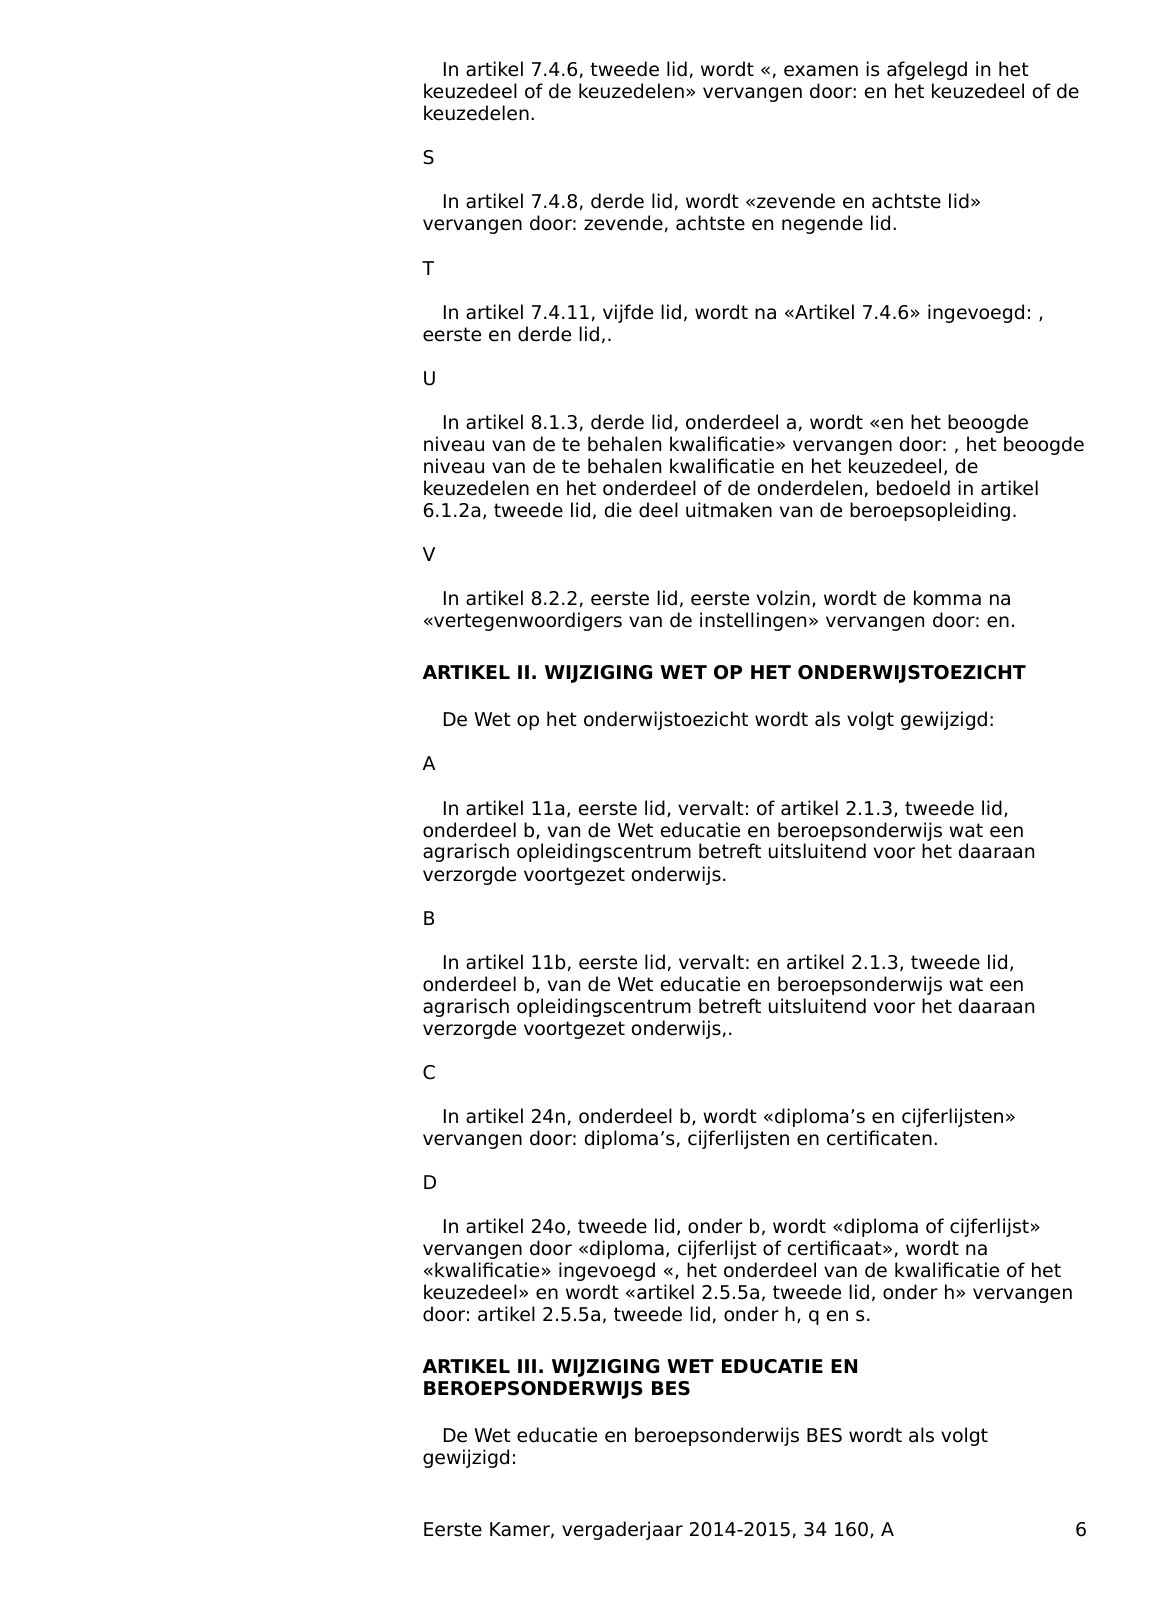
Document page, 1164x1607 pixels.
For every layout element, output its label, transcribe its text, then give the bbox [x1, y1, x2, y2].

subtitle ARTIKEL III. WIJZIGING WET EDUCATIE EN BEROEPSONDERWIJS BES [422, 1356, 1087, 1400]
text De Wet op het onderwijstoezicht wordt als volgt gewijzigd: [422, 709, 1087, 731]
text In artikel 7.4.11, vijfde lid, wordt na «Artikel 7.4.6» ingevoegd: , eerste en derde lid,. [422, 302, 1087, 346]
text V [422, 544, 1087, 566]
text In artikel 7.4.8, derde lid, wordt «zevende en achtste lid» vervangen door: zevende, achtste en negende lid. [422, 191, 1087, 235]
text T [422, 257, 1087, 279]
text In artikel 24n, onderdeel b, wordt «diploma’s en cijferlijsten» vervangen door: diploma’s, cijferlijsten en certificaten. [422, 1106, 1087, 1150]
text In artikel 24o, tweede lid, onder b, wordt «diploma of cijferlijst» vervangen door «diploma, cijferlijst of certificaat», wordt na «kwalificatie» ingevoegd «, het onderdeel van de kwalificatie of het keuzedeel» en wordt «artikel 2.5.5a, tweede lid, onder h» vervangen door: artikel 2.5.5a, tweede lid, onder h, q en s. [422, 1216, 1087, 1326]
text In artikel 11b, eerste lid, vervalt: en artikel 2.1.3, tweede lid, onderdeel b, van de Wet educatie en beroepsonderwijs wat een agrarisch opleidingscentrum betreft uitsluitend voor het daaraan verzorgde voortgezet onderwijs,. [422, 952, 1087, 1040]
text B [422, 908, 1087, 929]
text D [422, 1172, 1087, 1194]
text In artikel 8.1.3, derde lid, onderdeel a, wordt «en het beoogde niveau van de te behalen kwalificatie» vervangen door: , het beoogde niveau van de te behalen kwalificatie en het keuzedeel, de keuzedelen en het onderdeel of de onderdelen, bedoeld in artikel 6.1.2a, tweede lid, die deel uitmaken van de beroepsopleiding. [422, 412, 1087, 522]
text S [422, 147, 1087, 169]
text De Wet educatie en beroepsonderwijs BES wordt als volgt gewijzigd: [422, 1425, 1087, 1469]
text In artikel 11a, eerste lid, vervalt: of artikel 2.1.3, tweede lid, onderdeel b, van de Wet educatie en beroepsonderwijs wat een agrarisch opleidingscentrum betreft uitsluitend voor het daaraan verzorgde voortgezet onderwijs. [422, 797, 1087, 885]
subtitle ARTIKEL II. WIJZIGING WET OP HET ONDERWIJSTOEZICHT [422, 662, 1087, 684]
text In artikel 7.4.6, tweede lid, wordt «, examen is afgelegd in het keuzedeel of de keuzedelen» vervangen door: en het keuzedeel of de keuzedelen. [422, 59, 1087, 125]
text In artikel 8.2.2, eerste lid, eerste volzin, wordt de komma na «vertegenwoordigers van de instellingen» vervangen door: en. [422, 588, 1087, 632]
text A [422, 753, 1087, 775]
text C [422, 1062, 1087, 1084]
text U [422, 368, 1087, 390]
